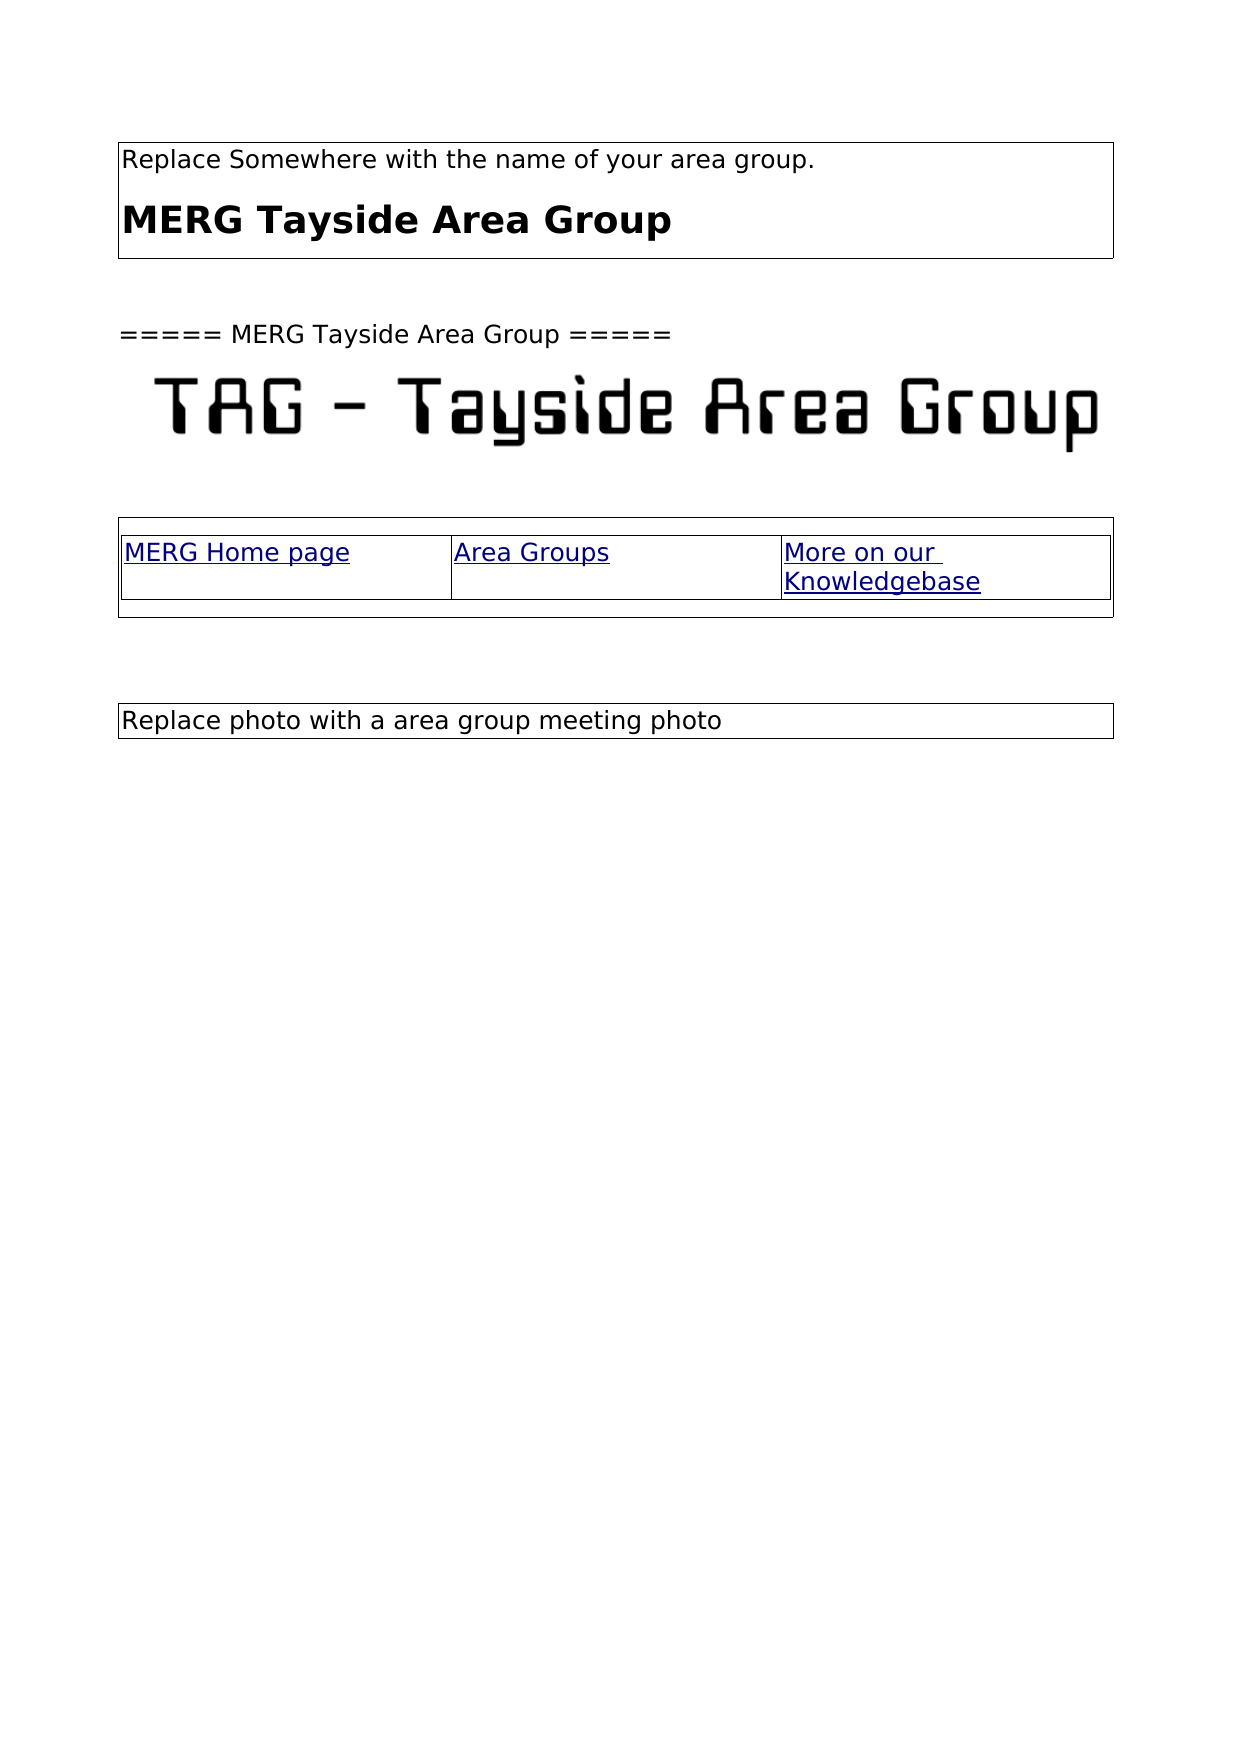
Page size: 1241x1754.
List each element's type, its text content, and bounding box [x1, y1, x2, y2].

text ===== MERG Tayside Area Group ===== [118, 321, 1122, 349]
table_header Replace Somewhere with the name of your area group. MERG Tayside Area Group [119, 143, 1113, 258]
table_header Area Groups [452, 536, 781, 599]
table_header More on our Knowledgebase [782, 536, 1110, 599]
table_header MERG Home page [122, 536, 451, 599]
table_header Replace photo with a area group meeting photo [119, 704, 1113, 738]
picture [118, 349, 1123, 481]
table_header [119, 518, 1113, 617]
